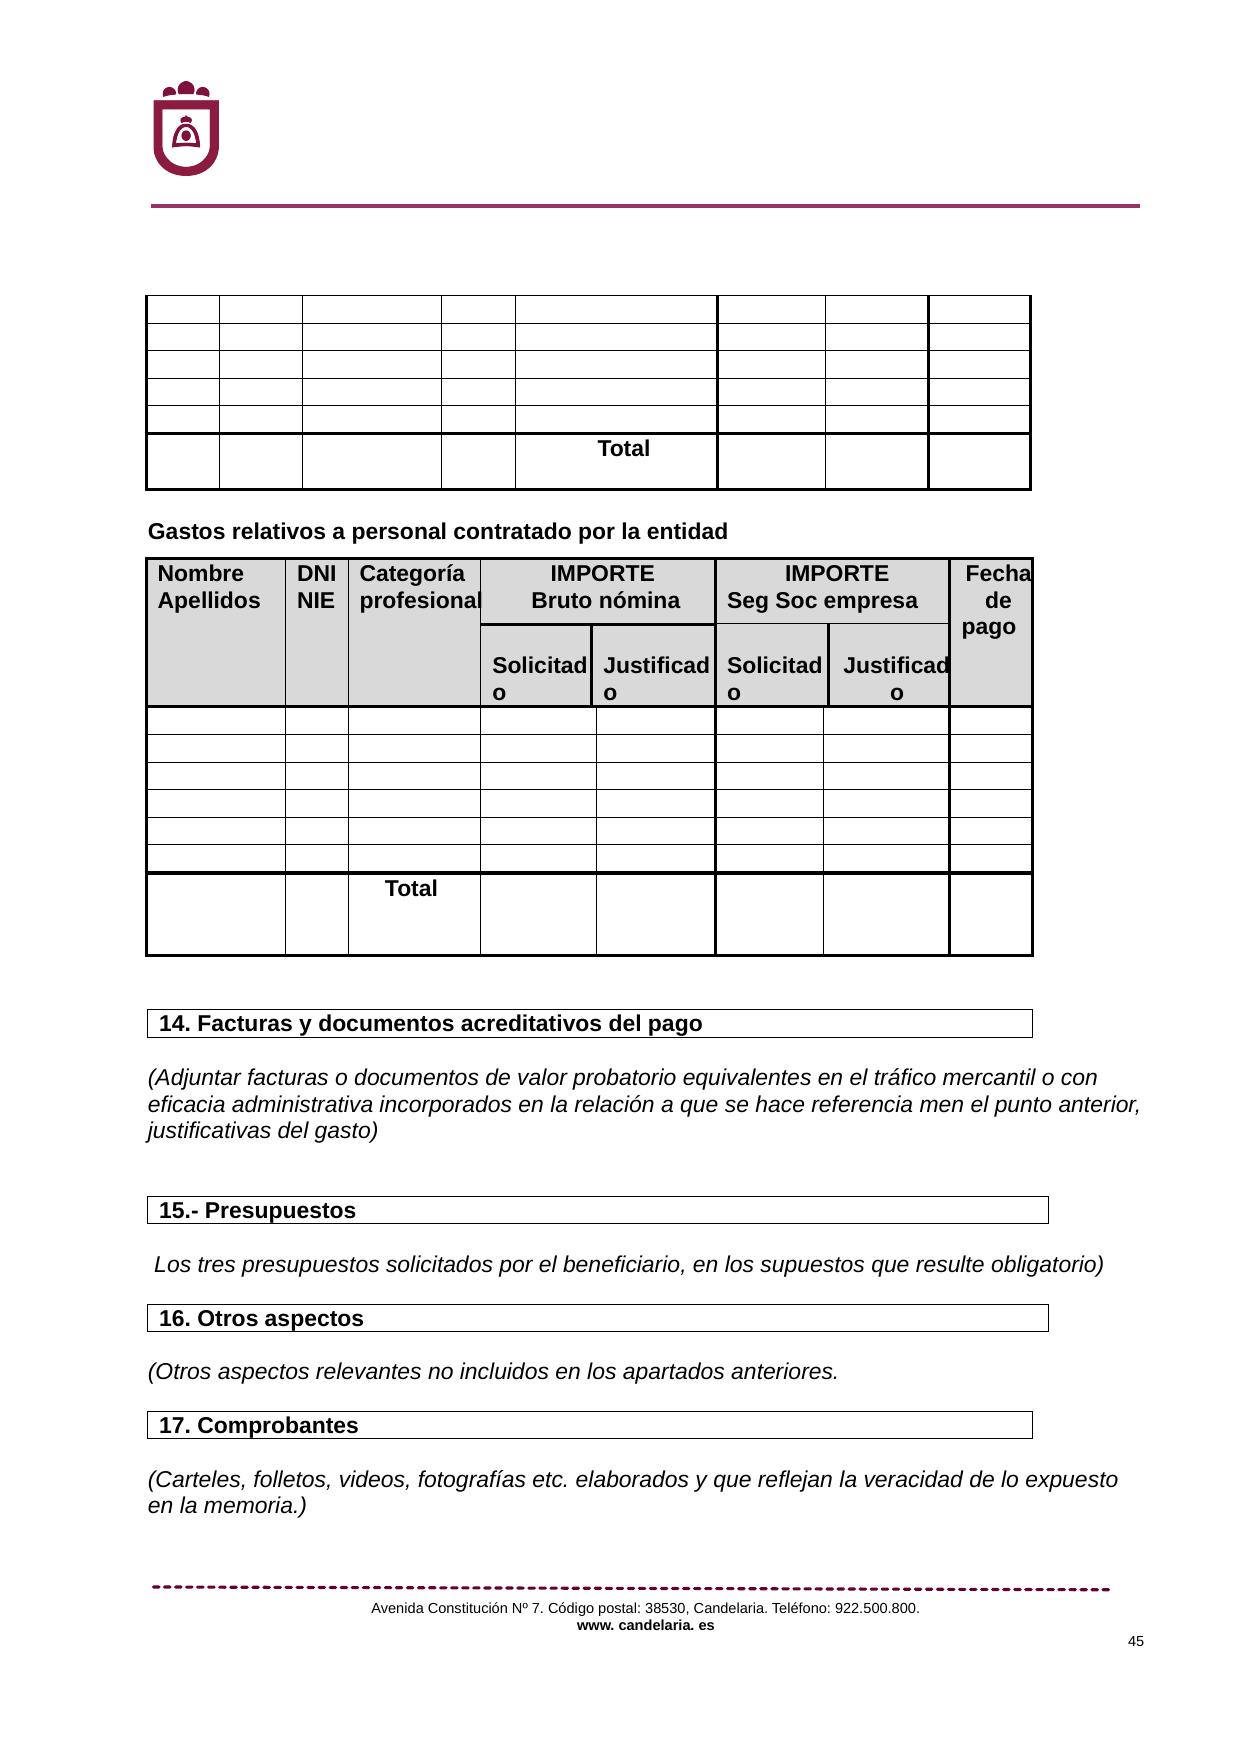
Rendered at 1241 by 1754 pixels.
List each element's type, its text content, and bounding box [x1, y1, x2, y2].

text Gastos relativos a personal contratado por la entidad [148, 518, 1144, 544]
table_cell [349, 790, 480, 817]
table_cell [719, 324, 825, 350]
table_cell [303, 406, 441, 432]
table_cell [951, 790, 1031, 817]
table_cell [597, 875, 714, 953]
table_cell [481, 708, 596, 734]
table_cell [286, 818, 348, 844]
table_cell [826, 351, 927, 377]
table_cell [148, 790, 285, 817]
table_cell Total [349, 875, 480, 953]
table_cell [220, 435, 302, 488]
table_cell Justificado [593, 626, 714, 705]
table_cell [286, 845, 348, 871]
table_cell [303, 435, 441, 488]
table_cell [442, 379, 515, 405]
table_cell [930, 379, 1029, 405]
table_cell [148, 763, 285, 789]
table_cell [349, 735, 480, 762]
table_cell [442, 324, 515, 350]
table_cell [597, 763, 714, 789]
table_cell [597, 735, 714, 762]
table_cell [286, 708, 348, 734]
table_cell [220, 406, 302, 432]
table_cell [349, 845, 480, 871]
table_cell [516, 406, 716, 432]
table_cell [220, 351, 302, 377]
table_cell [481, 845, 596, 871]
table_cell [286, 790, 348, 817]
table_header 17. Comprobantes [148, 1412, 1032, 1438]
text (Carteles, folletos, videos, fotografías etc. elaborados y que reflejan la veracidad de lo expuesto en la memoria.) [148, 1466, 1144, 1518]
table_cell [719, 406, 825, 432]
table_cell [148, 324, 219, 350]
table_cell [597, 845, 714, 871]
table_header Categoría profesional [349, 560, 480, 705]
table_cell [717, 875, 823, 953]
table_cell Solicitado [481, 626, 590, 705]
table_cell [597, 708, 714, 734]
table_cell [824, 875, 948, 953]
table_cell [286, 875, 348, 953]
table_cell [148, 818, 285, 844]
table_cell [951, 818, 1031, 844]
table_cell [824, 708, 948, 734]
table_cell [826, 296, 927, 323]
table_cell [349, 708, 480, 734]
table_cell [442, 296, 515, 323]
text (Otros aspectos relevantes no incluidos en los apartados anteriores. [148, 1358, 1144, 1384]
table_cell [303, 324, 441, 350]
table_header 16. Otros aspectos [148, 1305, 1048, 1331]
table_cell [220, 379, 302, 405]
table_cell [148, 406, 219, 432]
table_header Fecha de pago [951, 560, 1031, 705]
table_cell [717, 790, 823, 817]
table_cell [481, 875, 596, 953]
table_cell Justificado [830, 624, 948, 705]
table_header 15.- Presupuestos [148, 1197, 1048, 1223]
table_cell [148, 435, 219, 488]
table_cell [516, 351, 716, 377]
table_cell [951, 735, 1031, 762]
table_cell [442, 435, 515, 488]
table_cell [516, 296, 716, 323]
table_cell [349, 763, 480, 789]
table_header Nombre Apellidos [148, 560, 285, 705]
table_cell [930, 296, 1029, 323]
text Los tres presupuestos solicitados por el beneficiario, en los supuestos que resulte obligatorio) [148, 1251, 1144, 1277]
table_cell [303, 296, 441, 323]
table_header 14. Facturas y documentos acreditativos del pago [148, 1010, 1032, 1037]
table_cell [286, 735, 348, 762]
table_cell [220, 296, 302, 323]
table_cell [717, 845, 823, 871]
table_cell [597, 818, 714, 844]
table_cell [719, 435, 825, 488]
table_cell [481, 763, 596, 789]
table_cell [442, 406, 515, 432]
table_cell Total [516, 435, 716, 488]
table_cell [930, 406, 1029, 432]
table_cell [951, 845, 1031, 871]
table_cell [826, 379, 927, 405]
table_cell [824, 818, 948, 844]
table_cell [719, 351, 825, 377]
table_cell [148, 845, 285, 871]
table_cell [826, 406, 927, 432]
table_cell [951, 875, 1031, 953]
table_cell [148, 735, 285, 762]
table_cell [303, 379, 441, 405]
table_cell [824, 735, 948, 762]
table_cell [148, 296, 219, 323]
text (Adjuntar facturas o documentos de valor probatorio equivalentes en el tráfico mercantil o con eficacia administrativa incorporados en la relación a que se hace referencia men el punto anterior, justificativas del gasto) [148, 1064, 1144, 1143]
table_cell [826, 324, 927, 350]
table_cell [930, 324, 1029, 350]
table_cell [516, 324, 716, 350]
table_cell [481, 790, 596, 817]
table_cell [148, 875, 285, 953]
table_cell [349, 818, 480, 844]
table_cell [220, 324, 302, 350]
table_cell [597, 790, 714, 817]
table_header DNI NIE [286, 560, 348, 705]
table_cell [516, 379, 716, 405]
table_cell [824, 790, 948, 817]
table_cell [951, 708, 1031, 734]
table_cell [719, 296, 825, 323]
table_cell [303, 351, 441, 377]
table_cell [148, 708, 285, 734]
table_cell Solicitado [717, 624, 827, 705]
table_header IMPORTE Seg Soc empresa [717, 560, 948, 623]
table_cell [930, 351, 1029, 377]
table_cell [951, 763, 1031, 789]
table_cell [442, 351, 515, 377]
table_cell [717, 818, 823, 844]
table_cell [717, 763, 823, 789]
table_cell [148, 351, 219, 377]
table_cell [930, 435, 1029, 488]
table_cell [826, 435, 927, 488]
table_cell [148, 379, 219, 405]
table_cell [824, 763, 948, 789]
table_cell [717, 708, 823, 734]
table_cell [717, 735, 823, 762]
table_header IMPORTE Bruto nómina [481, 560, 714, 623]
table_cell [719, 379, 825, 405]
table_cell [824, 845, 948, 871]
table_cell [286, 763, 348, 789]
table_cell [481, 735, 596, 762]
table_cell [481, 818, 596, 844]
